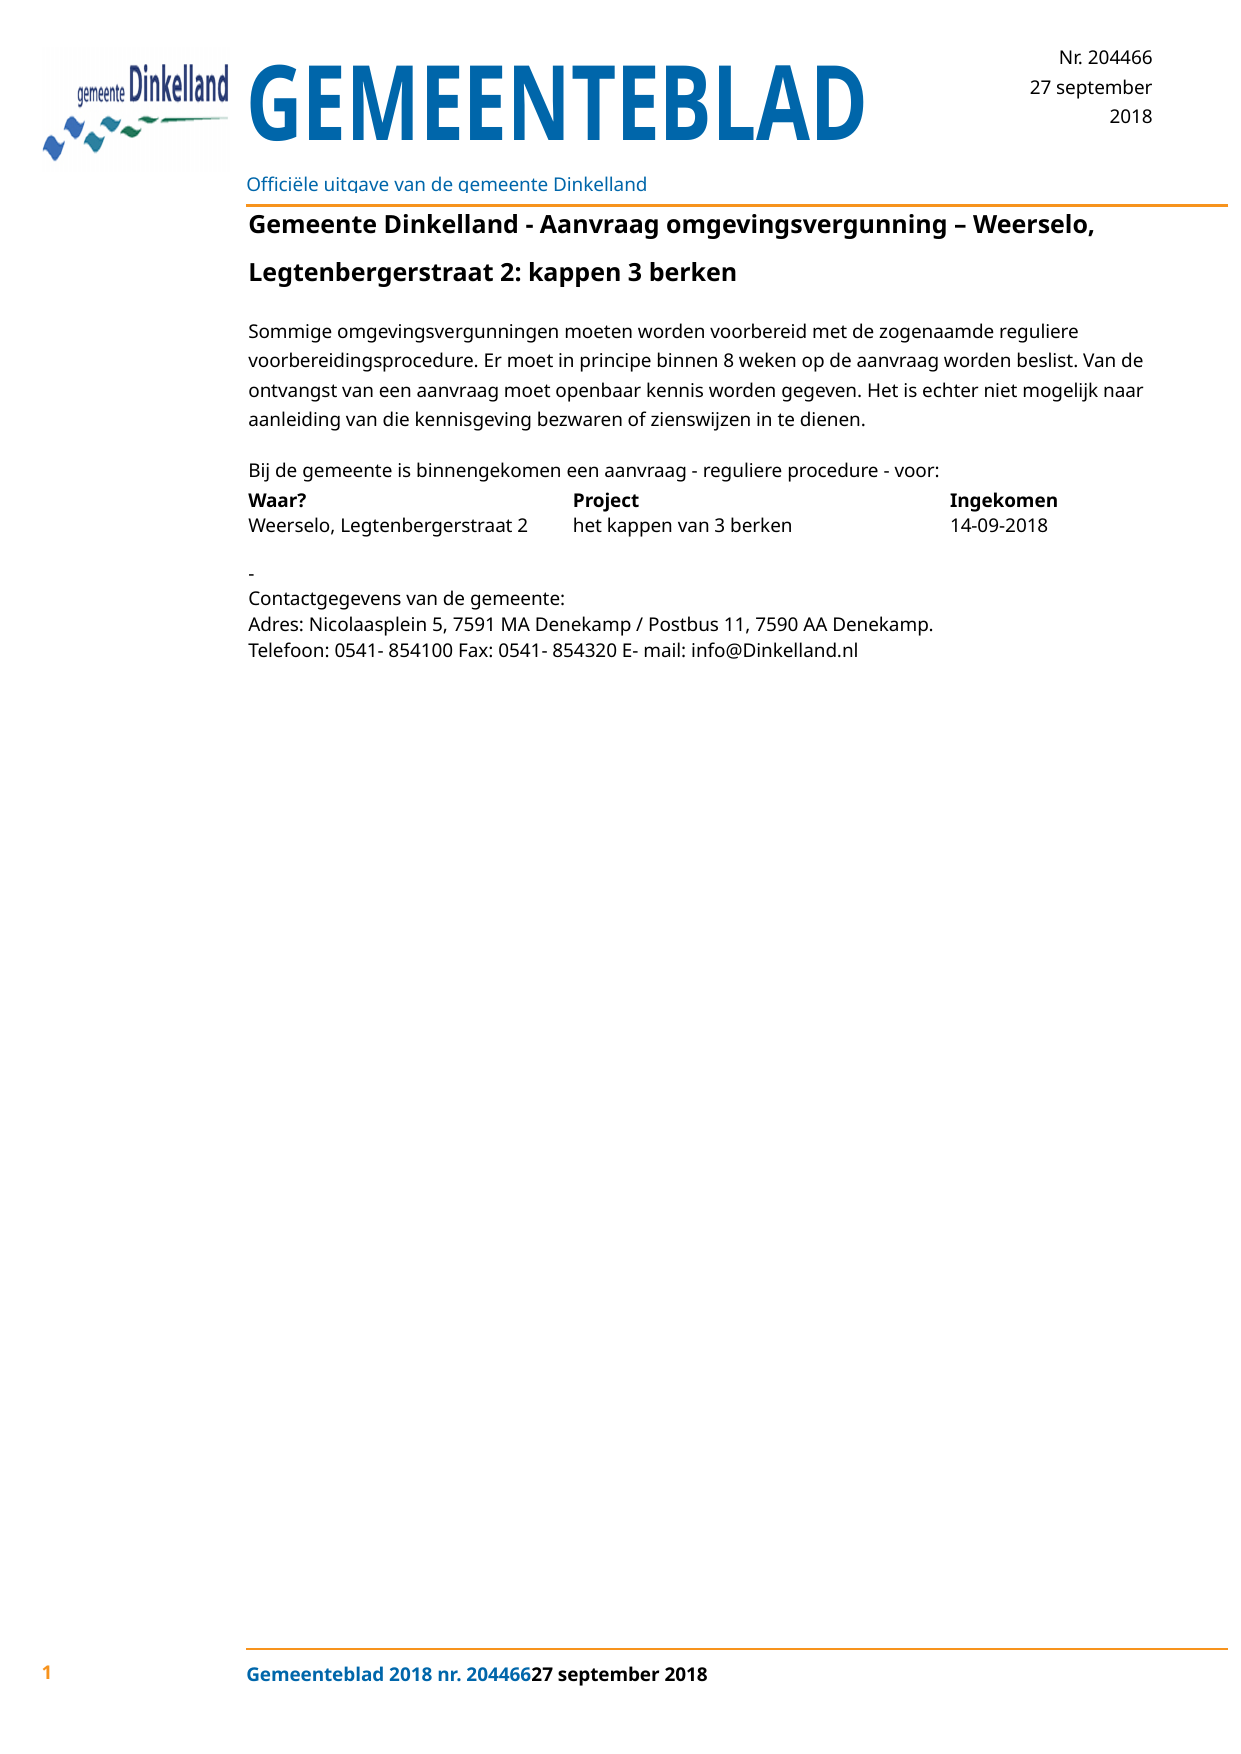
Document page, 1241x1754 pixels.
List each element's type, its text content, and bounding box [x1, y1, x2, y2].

table_cell 14-09-2018 [950, 513, 1152, 538]
text Gemeente Dinkelland - Aanvraag omgevingsvergunning – Weerselo, Legtenbergerstraat 2: kappen 3 berken [248, 207, 1152, 288]
table_header Project [573, 487, 950, 512]
text Adres: Nicolaasplein 5, 7591 MA Denekamp / Postbus 11, 7590 AA Denekamp. [248, 611, 1152, 637]
text - [248, 560, 1152, 585]
text Bij de gemeente is binnengekomen een aanvraag - reguliere procedure - voor: [248, 457, 1152, 483]
text Telefoon: 0541- 854100 Fax: 0541- 854320 E- mail: info@Dinkelland.nl [248, 637, 1152, 663]
table_cell Weerselo, Legtenbergerstraat 2 [248, 513, 573, 538]
text Contactgegevens van de gemeente: [248, 585, 1152, 611]
table_cell het kappen van 3 berken [573, 513, 950, 538]
picture [41, 47, 231, 172]
text Sommige omgevingsvergunningen moeten worden voorbereid met de zogenaamde reguliere voorbereidingsprocedure. Er moet in principe binnen 8 weken op de aanvraag worden beslist. Van de ontvangst van een aanvraag moet openbaar kennis worden gegeven. Het is echter niet mogelijk naar aanleiding van die kennisgeving bezwaren of zienswijzen in te dienen. [248, 318, 1152, 432]
table_header Ingekomen [950, 487, 1152, 512]
table_header Waar? [248, 487, 573, 512]
